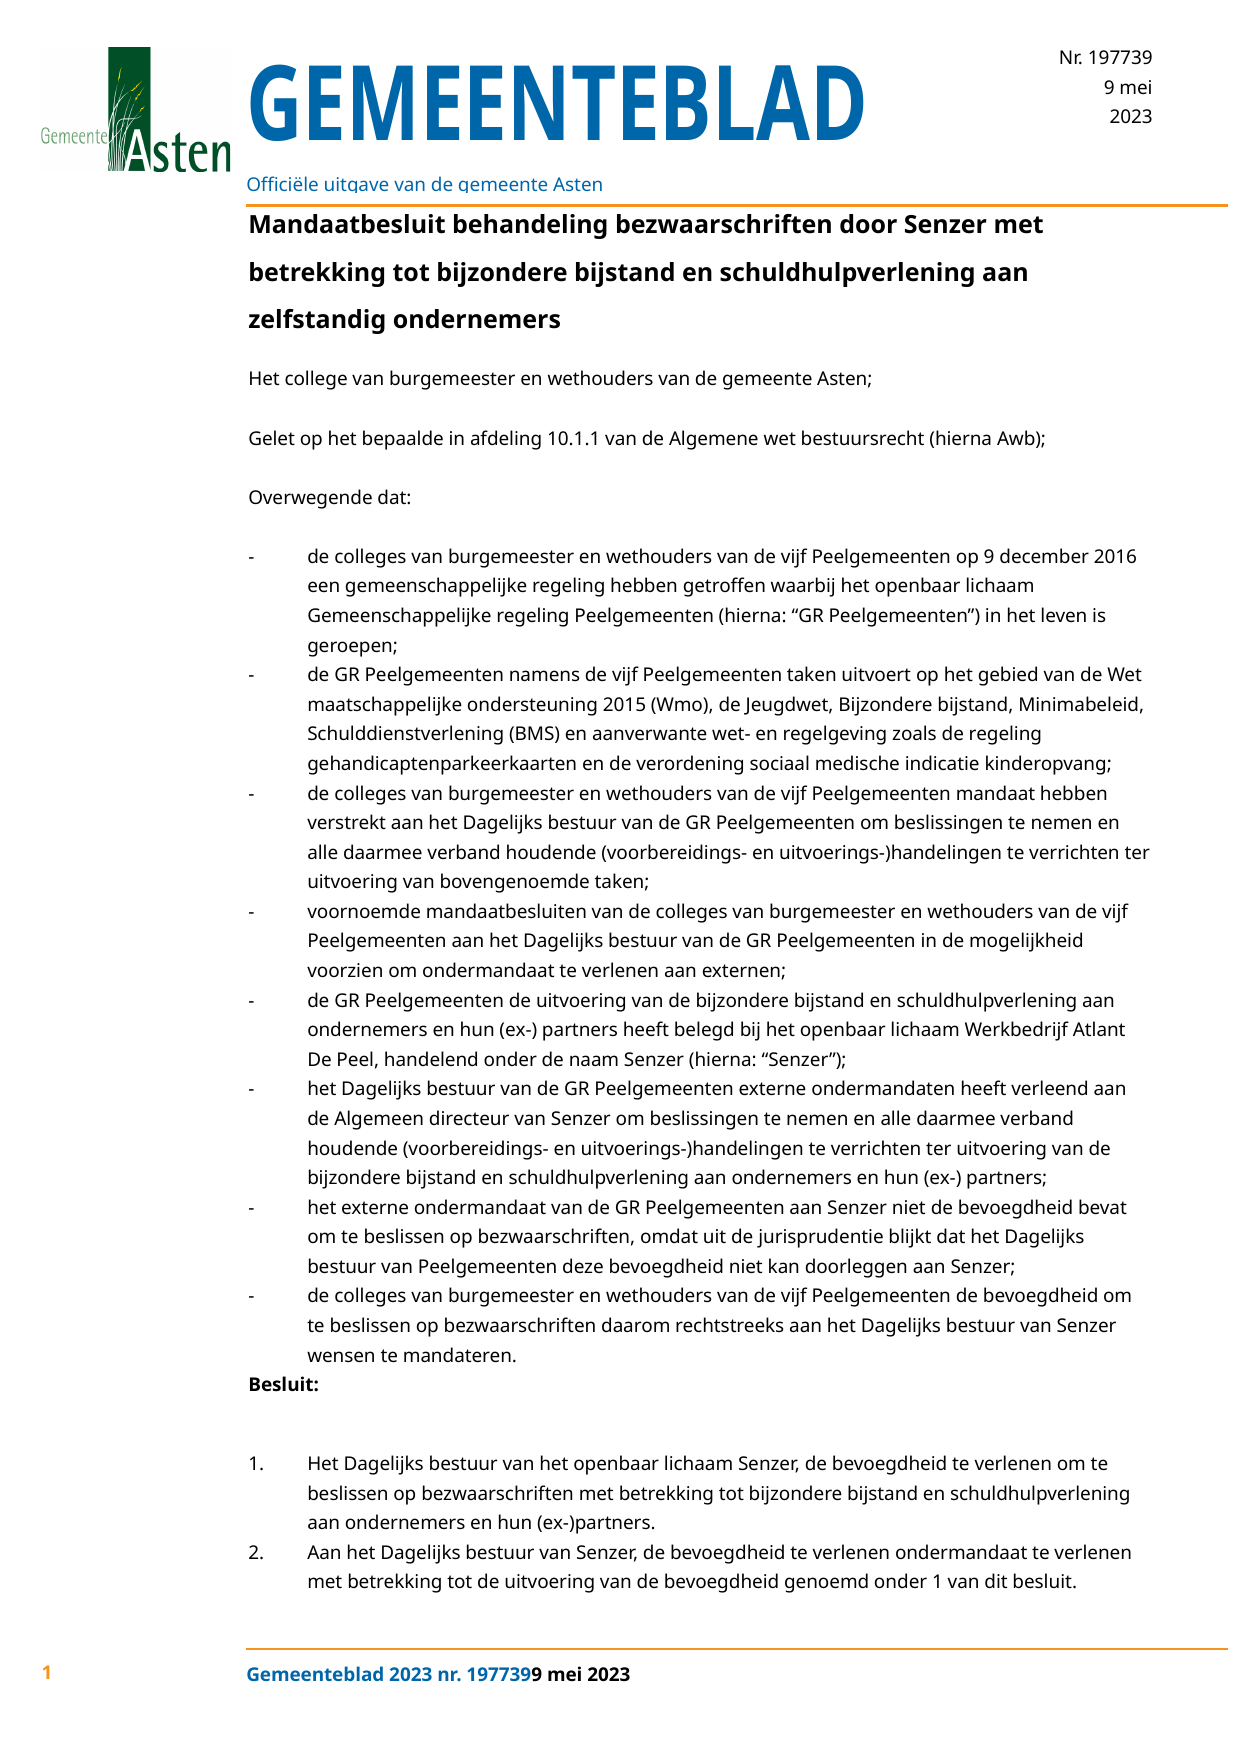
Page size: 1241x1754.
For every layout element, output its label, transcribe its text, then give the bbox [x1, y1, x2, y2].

list de colleges van burgemeester en wethouders van de vijf Peelgemeenten mandaat hebben verstrekt aan het Dagelijks bestuur van de GR Peelgemeenten om beslissingen te nemen en alle daarmee verband houdende (voorbereidings- en uitvoerings-)handelingen te verrichten ter uitvoering van bovengenoemde taken; [248, 780, 1152, 894]
list de GR Peelgemeenten de uitvoering van de bijzondere bijstand en schuldhulpverlening aan ondernemers en hun (ex-) partners heeft belegd bij het openbaar lichaam Werkbedrijf Atlant De Peel, handelend onder de naam Senzer (hierna: “Senzer”); [248, 987, 1152, 1072]
list het externe ondermandaat van de GR Peelgemeenten aan Senzer niet de bevoegdheid bevat om te beslissen op bezwaarschriften, omdat uit de jurisprudentie blijkt dat het Dagelijks bestuur van Peelgemeenten deze bevoegdheid niet kan doorleggen aan Senzer; [248, 1194, 1152, 1279]
list Aan het Dagelijks bestuur van Senzer, de bevoegdheid te verlenen ondermandaat te verlenen met betrekking tot de uitvoering van de bevoegdheid genoemd onder 1 van dit besluit. [248, 1539, 1152, 1594]
text Het college van burgemeester en wethouders van de gemeente Asten; [248, 366, 1152, 391]
list Het Dagelijks bestuur van het openbaar lichaam Senzer, de bevoegdheid te verlenen om te beslissen op bezwaarschriften met betrekking tot bijzondere bijstand en schuldhulpverlening aan ondernemers en hun (ex-)partners. [248, 1450, 1152, 1535]
list het Dagelijks bestuur van de GR Peelgemeenten externe ondermandaten heeft verleend aan de Algemeen directeur van Senzer om beslissingen te nemen en alle daarmee verband houdende (voorbereidings- en uitvoerings-)handelingen te verrichten ter uitvoering van de bijzondere bijstand en schuldhulpverlening aan ondernemers en hun (ex-) partners; [248, 1076, 1152, 1190]
list de colleges van burgemeester en wethouders van de vijf Peelgemeenten de bevoegdheid om te beslissen op bezwaarschriften daarom rechtstreeks aan het Dagelijks bestuur van Senzer wensen te mandateren. [248, 1283, 1152, 1367]
picture [41, 47, 231, 172]
text Overwegende dat: [248, 484, 1152, 509]
list de colleges van burgemeester en wethouders van de vijf Peelgemeenten op 9 december 2016 een gemeenschappelijke regeling hebben getroffen waarbij het openbaar lichaam Gemeenschappelijke regeling Peelgemeenten (hierna: “GR Peelgemeenten”) in het leven is geroepen; [248, 543, 1152, 657]
list de GR Peelgemeenten namens de vijf Peelgemeenten taken uitvoert op het gebied van de Wet maatschappelijke ondersteuning 2015 (Wmo), de Jeugdwet, Bijzondere bijstand, Minimabeleid, Schulddienstverlening (BMS) en aanverwante wet- en regelgeving zoals de regeling gehandicaptenparkeerkaarten en de verordening sociaal medische indicatie kinderopvang; [248, 661, 1152, 776]
text Gelet op het bepaalde in afdeling 10.1.1 van de Algemene wet bestuursrecht (hierna Awb); [248, 425, 1152, 450]
text Mandaatbesluit behandeling bezwaarschriften door Senzer met betrekking tot bijzondere bijstand en schuldhulpverlening aan zelfstandig ondernemers [248, 207, 1152, 336]
list voornoemde mandaatbesluiten van de colleges van burgemeester en wethouders van de vijf Peelgemeenten aan het Dagelijks bestuur van de GR Peelgemeenten in de mogelijkheid voorzien om ondermandaat te verlenen aan externen; [248, 898, 1152, 983]
text Besluit: [248, 1371, 1152, 1397]
